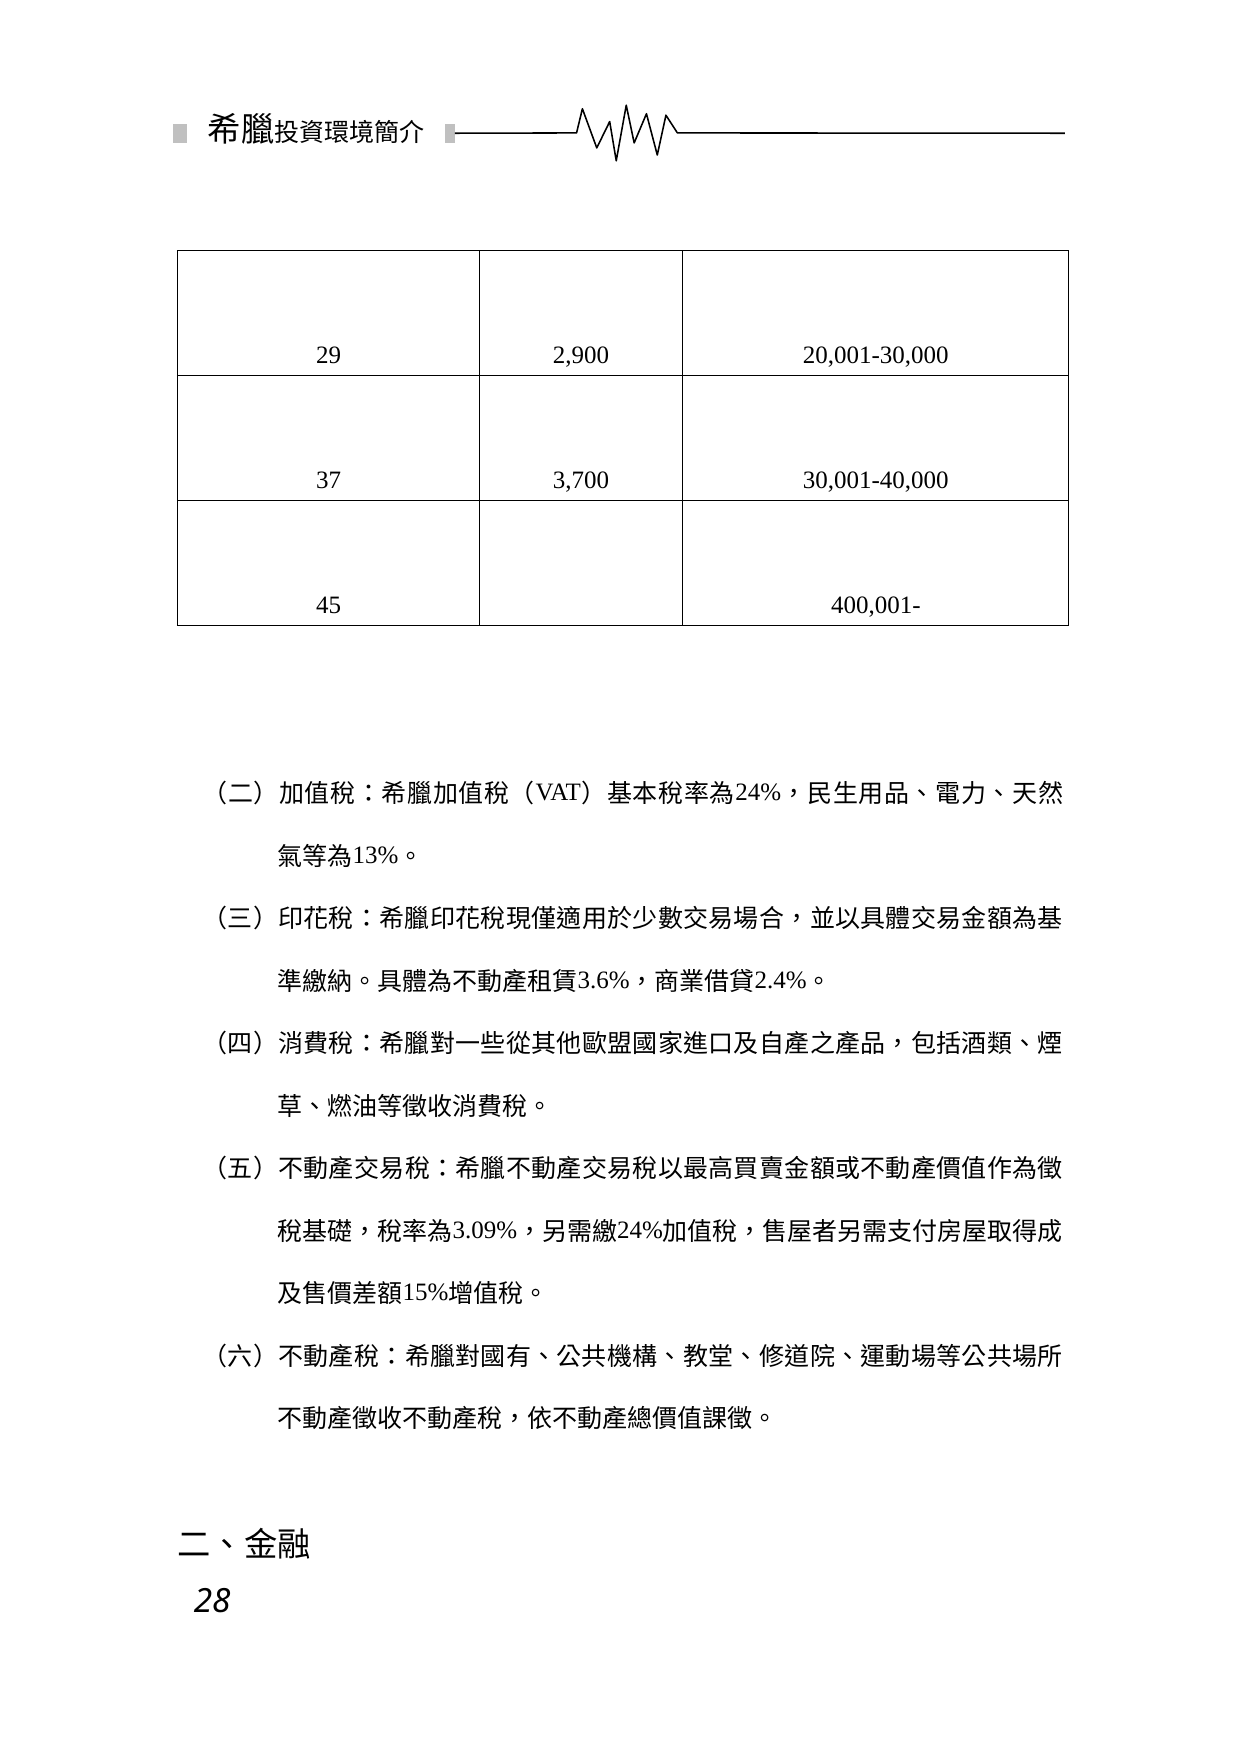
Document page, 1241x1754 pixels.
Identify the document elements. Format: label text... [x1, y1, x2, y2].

text （三）印花稅：希臘印花稅現僅適用於少數交易場合，並以具體交易金額為基準繳納。具體為不動產租賃3.6%，商業借貸2.4%。 [202, 875, 1063, 1000]
table_cell 3,700 [480, 376, 682, 500]
text （六）不動產稅：希臘對國有、公共機構、教堂、修道院、運動場等公共場所不動產徵收不動產稅，依不動產總價值課徵。 [202, 1313, 1063, 1438]
table_cell 37 [178, 376, 479, 500]
table_cell 2,900 [480, 251, 682, 375]
table_cell 45 [178, 501, 479, 625]
text （二）加值稅：希臘加值稅（VAT）基本稅率為24%，民生用品、電力、天然氣等為13%。 [202, 750, 1063, 875]
table_cell 400,001- [683, 501, 1068, 625]
table_cell 30,001-40,000 [683, 376, 1068, 500]
text 二、金融 [177, 1500, 1063, 1563]
table_cell [480, 501, 682, 625]
text （四）消費稅：希臘對一些從其他歐盟國家進口及自產之產品，包括酒類、煙草、燃油等徵收消費稅。 [202, 1000, 1063, 1125]
table_cell 20,001-30,000 [683, 251, 1068, 375]
table_cell 29 [178, 251, 479, 375]
text （五）不動產交易稅：希臘不動產交易稅以最高買賣金額或不動產價值作為徵稅基礎，稅率為3.09%，另需繳24%加值稅，售屋者另需支付房屋取得成及售價差額15%增值稅。 [202, 1125, 1063, 1313]
